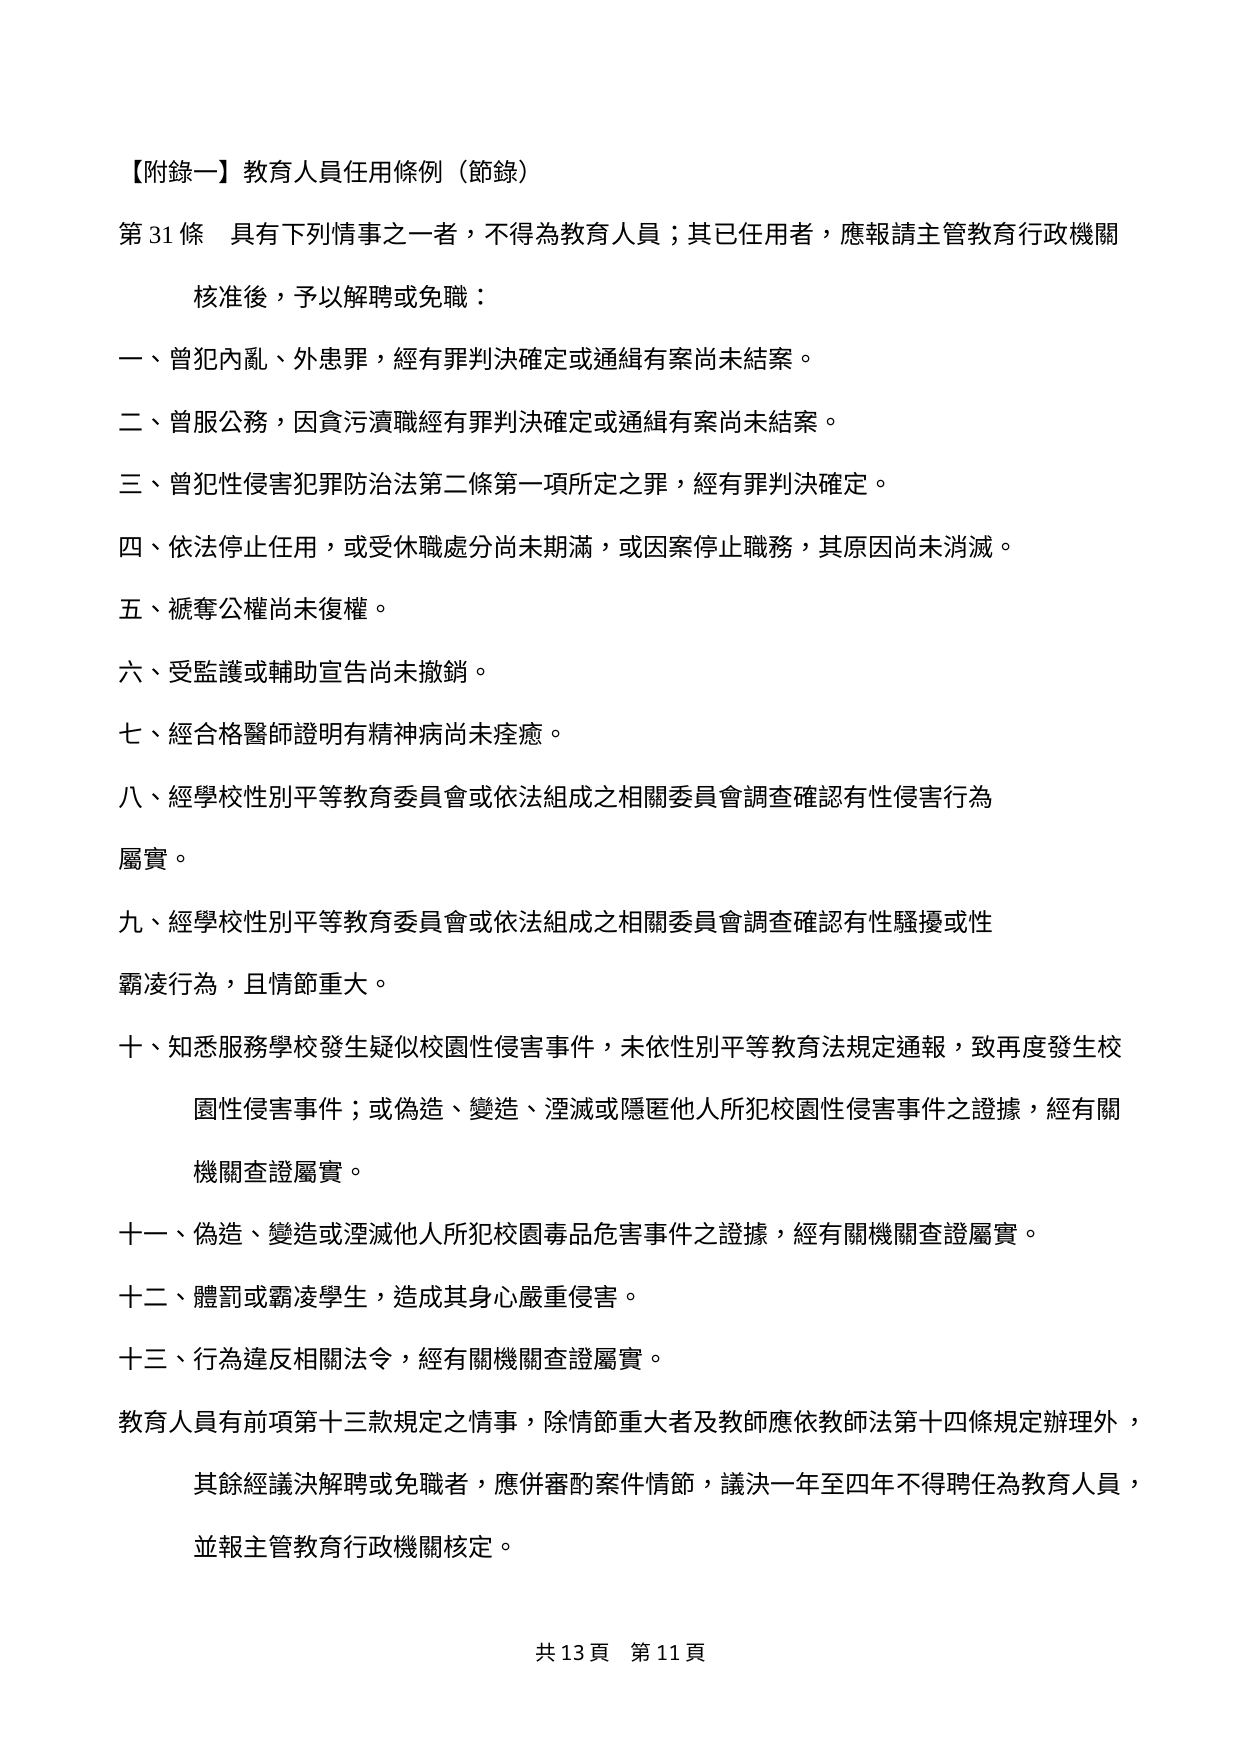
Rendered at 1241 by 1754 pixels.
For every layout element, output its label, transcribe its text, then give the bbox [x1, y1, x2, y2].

text 十二、體罰或霸凌學生，造成其身心嚴重侵害。 [118, 1254, 1122, 1316]
text 屬實。 [118, 816, 1122, 879]
text 第31條 具有下列情事之一者，不得為教育人員；其已任用者，應報請主管教育行政機關核准後，予以解聘或免職： [118, 191, 1122, 316]
text 教育人員有前項第十三款規定之情事，除情節重大者及教師應依教師法第十四條規定辦理外，其餘經議決解聘或免職者，應併審酌案件情節，議決一年至四年不得聘任為教育人員，並報主管教育行政機關核定。 [118, 1379, 1122, 1566]
text 霸凌行為，且情節重大。 [118, 941, 1122, 1004]
text 十、知悉服務學校發生疑似校園性侵害事件，未依性別平等教育法規定通報，致再度發生校園性侵害事件；或偽造、變造、湮滅或隱匿他人所犯校園性侵害事件之證據，經有關機關查證屬實。 [118, 1004, 1122, 1191]
text 六、受監護或輔助宣告尚未撤銷。 [118, 629, 1122, 691]
text 四、依法停止任用，或受休職處分尚未期滿，或因案停止職務，其原因尚未消滅。 [118, 504, 1122, 566]
text 二、曾服公務，因貪污瀆職經有罪判決確定或通緝有案尚未結案。 [118, 379, 1122, 441]
text 五、褫奪公權尚未復權。 [118, 566, 1122, 629]
text 七、經合格醫師證明有精神病尚未痊癒。 [118, 691, 1122, 754]
text 十一、偽造、變造或湮滅他人所犯校園毒品危害事件之證據，經有關機關查證屬實。 [118, 1191, 1122, 1254]
text 【附錄一】教育人員任用條例（節錄） [118, 129, 1122, 191]
text 三、曾犯性侵害犯罪防治法第二條第一項所定之罪，經有罪判決確定。 [118, 441, 1122, 504]
text 八、經學校性別平等教育委員會或依法組成之相關委員會調查確認有性侵害行為 [118, 754, 1122, 816]
text 一、曾犯內亂、外患罪，經有罪判決確定或通緝有案尚未結案。 [118, 316, 1122, 379]
text 十三、行為違反相關法令，經有關機關查證屬實。 [118, 1316, 1122, 1379]
text 九、經學校性別平等教育委員會或依法組成之相關委員會調查確認有性騷擾或性 [118, 879, 1122, 941]
